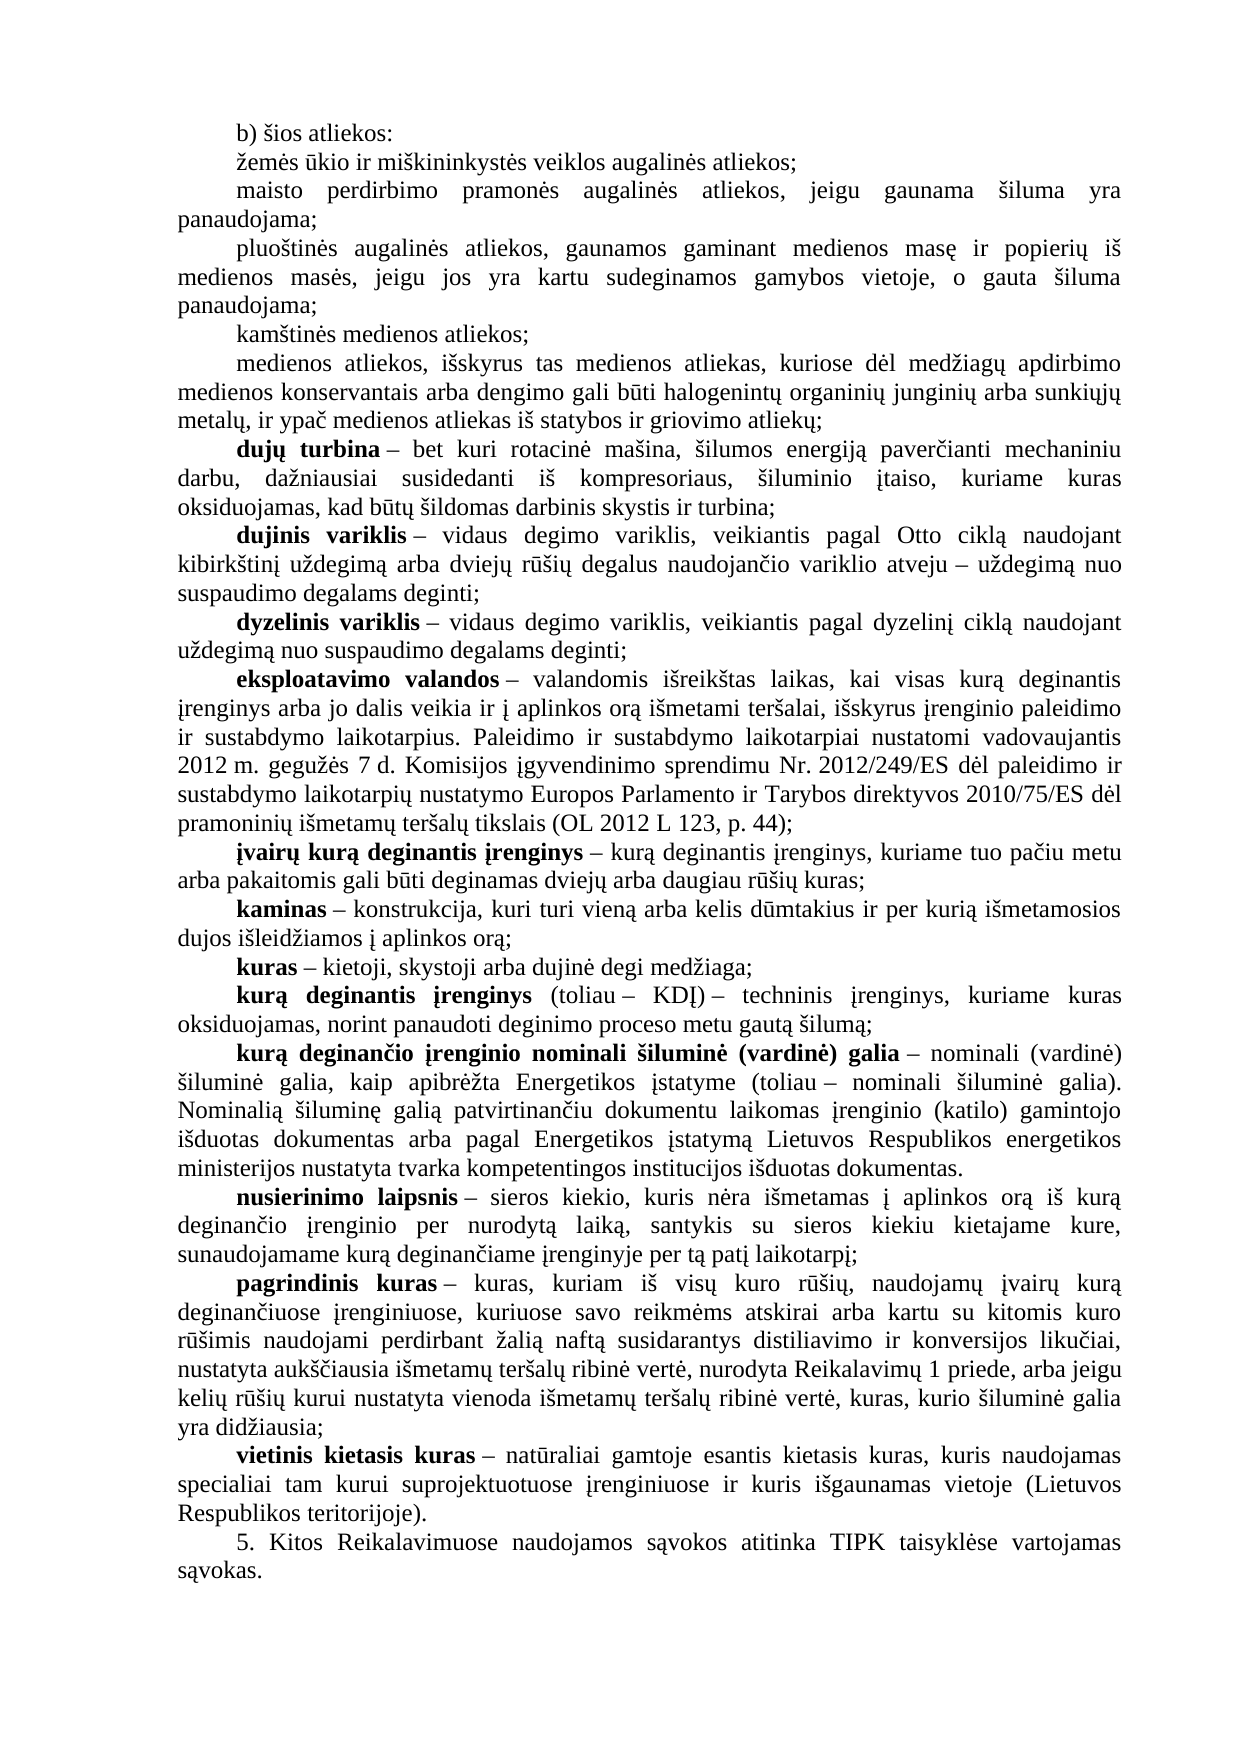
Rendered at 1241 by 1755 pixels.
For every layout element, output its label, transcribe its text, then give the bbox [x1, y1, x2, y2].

text kuras – kietoji, skystoji arba dujinė degi medžiaga; [177, 952, 1122, 981]
text eksploatavimo valandos – valandomis išreikštas laikas, kai visas kurą deginantis įrenginys arba jo dalis veikia ir į aplinkos orą išmetami teršalai, išskyrus įrenginio paleidimo ir sustabdymo laikotarpius. Paleidimo ir sustabdymo laikotarpiai nustatomi vadovaujantis 2012 m. gegužės 7 d. Komisijos įgyvendinimo sprendimu Nr. 2012/249/ES dėl paleidimo ir sustabdymo laikotarpių nustatymo Europos Parlamento ir Tarybos direktyvos 2010/75/ES dėl pramoninių išmetamų teršalų tikslais (OL 2012 L 123, p. 44); [177, 664, 1122, 837]
text medienos atliekos, išskyrus tas medienos atliekas, kuriose dėl medžiagų apdirbimo medienos konservantais arba dengimo gali būti halogenintų organinių junginių arba sunkiųjų metalų, ir ypač medienos atliekas iš statybos ir griovimo atliekų; [177, 348, 1122, 434]
text kurą deginančio įrenginio nominali šiluminė (vardinė) galia – nominali (vardinė) šiluminė galia, kaip apibrėžta Energetikos įstatyme (toliau – nominali šiluminė galia). Nominalią šiluminę galią patvirtinančiu dokumentu laikomas įrenginio (katilo) gamintojo išduotas dokumentas arba pagal Energetikos įstatymą Lietuvos Respublikos energetikos ministerijos nustatyta tvarka kompetentingos institucijos išduotas dokumentas. [177, 1038, 1122, 1182]
text kamštinės medienos atliekos; [177, 319, 1122, 348]
text pagrindinis kuras – kuras, kuriam iš visų kuro rūšių, naudojamų įvairų kurą deginančiuose įrenginiuose, kuriuose savo reikmėms atskirai arba kartu su kitomis kuro rūšimis naudojami perdirbant žalią naftą susidarantys distiliavimo ir konversijos likučiai, nustatyta aukščiausia išmetamų teršalų ribinė vertė, nurodyta Reikalavimų 1 priede, arba jeigu kelių rūšių kurui nustatyta vienoda išmetamų teršalų ribinė vertė, kuras, kurio šiluminė galia yra didžiausia; [177, 1268, 1122, 1441]
text dujinis variklis – vidaus degimo variklis, veikiantis pagal Otto ciklą naudojant kibirkštinį uždegimą arba dviejų rūšių degalus naudojančio variklio atveju – uždegimą nuo suspaudimo degalams deginti; [177, 521, 1122, 607]
text 5. Kitos Reikalavimuose naudojamos sąvokos atitinka TIPK taisyklėse vartojamas sąvokas. [177, 1527, 1122, 1584]
text vietinis kietasis kuras – natūraliai gamtoje esantis kietasis kuras, kuris naudojamas specialiai tam kurui suprojektuotuose įrenginiuose ir kuris išgaunamas vietoje (Lietuvos Respublikos teritorijoje). [177, 1441, 1122, 1527]
text įvairų kurą deginantis įrenginys – kurą deginantis įrenginys, kuriame tuo pačiu metu arba pakaitomis gali būti deginamas dviejų arba daugiau rūšių kuras; [177, 837, 1122, 894]
text b) šios atliekos: [177, 118, 1122, 147]
text kaminas – konstrukcija, kuri turi vieną arba kelis dūmtakius ir per kurią išmetamosios dujos išleidžiamos į aplinkos orą; [177, 894, 1122, 952]
text kurą deginantis įrenginys (toliau – KDĮ) – techninis įrenginys, kuriame kuras oksiduojamas, norint panaudoti deginimo proceso metu gautą šilumą; [177, 981, 1122, 1038]
text pluoštinės augalinės atliekos, gaunamos gaminant medienos masę ir popierių iš medienos masės, jeigu jos yra kartu sudeginamos gamybos vietoje, o gauta šiluma panaudojama; [177, 233, 1122, 319]
text maisto perdirbimo pramonės augalinės atliekos, jeigu gaunama šiluma yra panaudojama; [177, 176, 1122, 233]
text dyzelinis variklis – vidaus degimo variklis, veikiantis pagal dyzelinį ciklą naudojant uždegimą nuo suspaudimo degalams deginti; [177, 607, 1122, 664]
text nusierinimo laipsnis – sieros kiekio, kuris nėra išmetamas į aplinkos orą iš kurą deginančio įrenginio per nurodytą laiką, santykis su sieros kiekiu kietajame kure, sunaudojamame kurą deginančiame įrenginyje per tą patį laikotarpį; [177, 1182, 1122, 1268]
text dujų turbina – bet kuri rotacinė mašina, šilumos energiją paverčianti mechaniniu darbu, dažniausiai susidedanti iš kompresoriaus, šiluminio įtaiso, kuriame kuras oksiduojamas, kad būtų šildomas darbinis skystis ir turbina; [177, 434, 1122, 521]
text žemės ūkio ir miškininkystės veiklos augalinės atliekos; [177, 147, 1122, 176]
